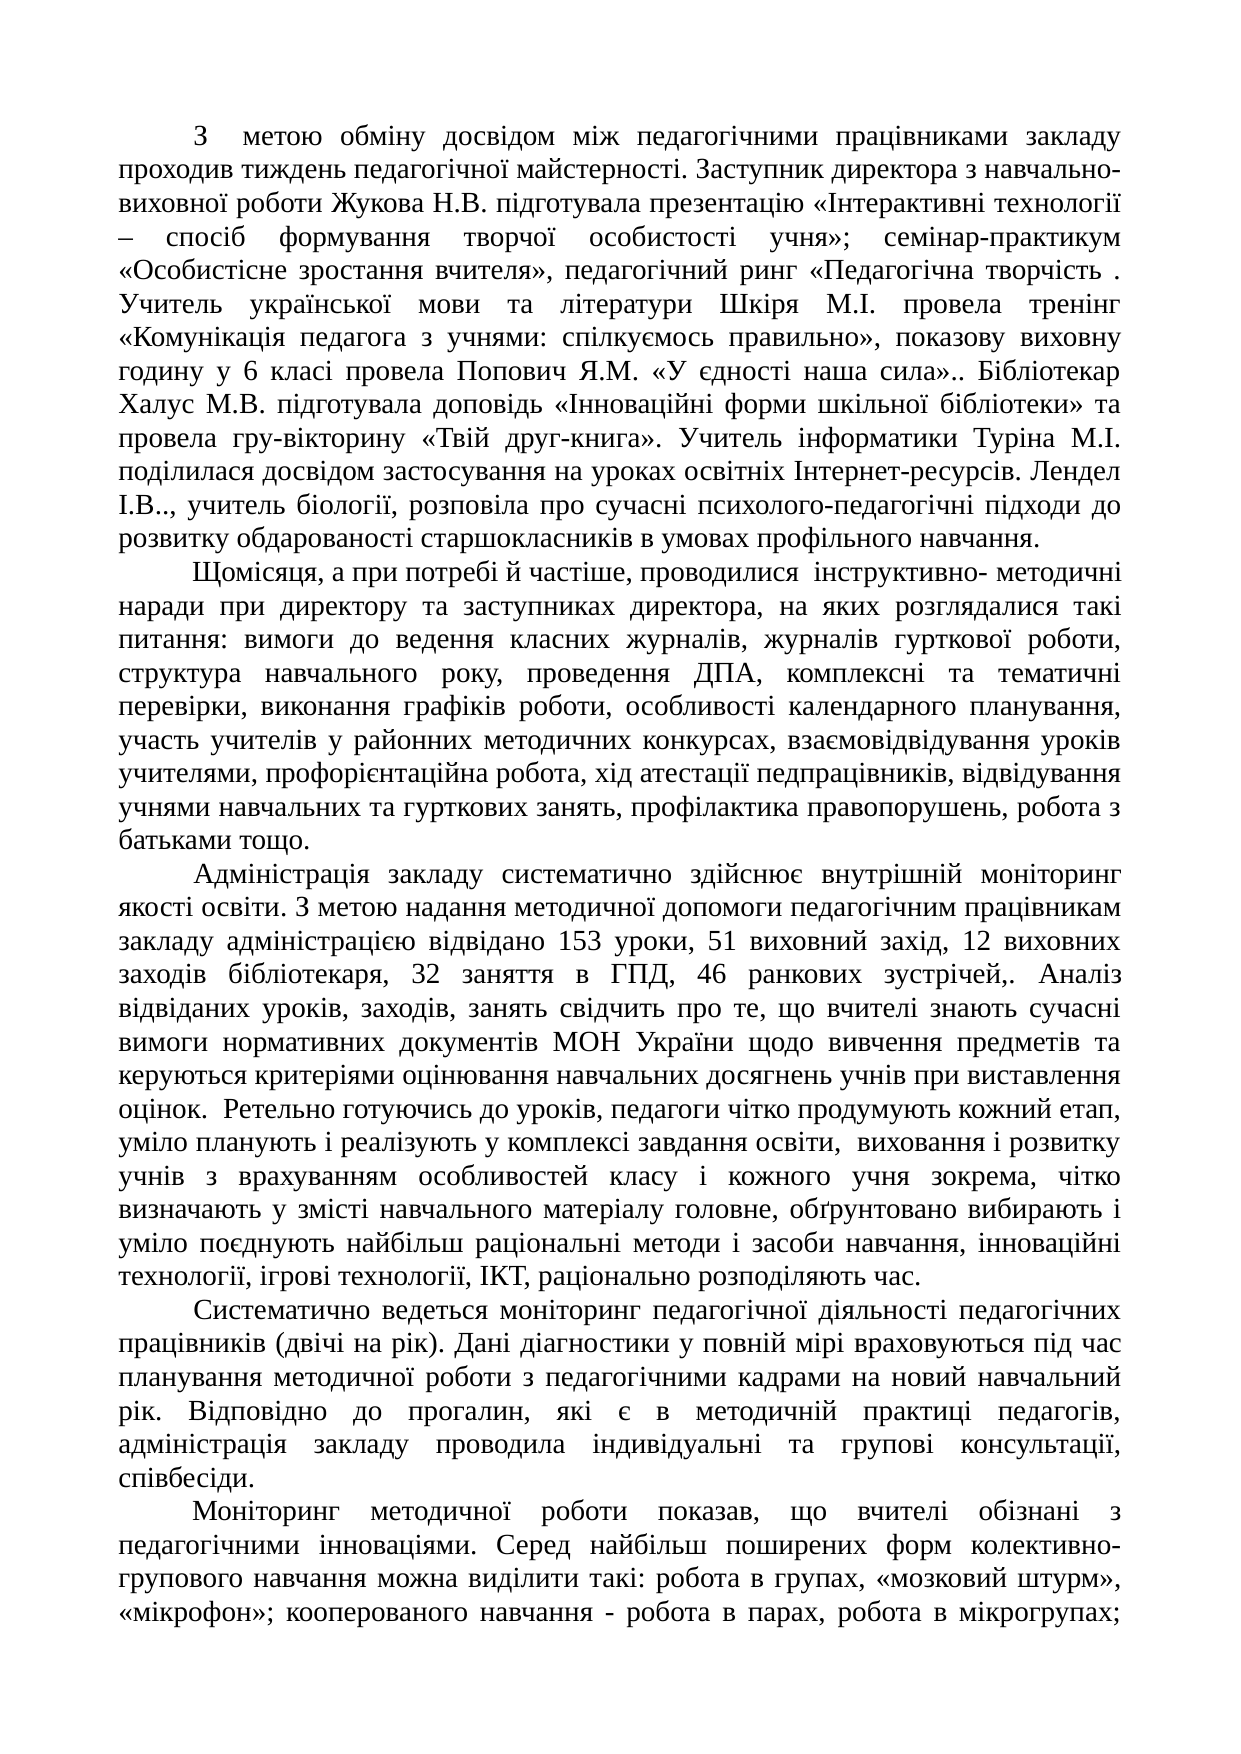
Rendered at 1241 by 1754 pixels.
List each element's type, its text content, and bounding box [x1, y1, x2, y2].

text Моніторинг методичної роботи показав, що вчителі обізнані з педагогічними інноваціями. Серед найбільш поширених форм колективно-групового навчання можна виділити такі: робота в групах, «мозковий штурм», «мікрофон»; кооперованого навчання - робота в парах, робота в мікрогрупах; [118, 1493, 1122, 1627]
text Щомісяця, а при потребі й частіше, проводилися інструктивно- методичні наради при директору та заступниках директора, на яких розглядалися такі питання: вимоги до ведення класних журналів, журналів гурткової роботи, структура навчального року, проведення ДПА, комплексні та тематичні перевірки, виконання графіків роботи, особливості календарного планування, участь учителів у районних методичних конкурсах, взаємовідвідування уроків учителями, профорієнтаційна робота, хід атестації педпрацівників, відвідування учнями навчальних та гурткових занять, профілактика правопорушень, робота з батьками тощо. [118, 554, 1122, 856]
text Систематично ведеться моніторинг педагогічної діяльності педагогічних працівників (двічі на рік). Дані діагностики у повній мірі враховуються під час планування методичної роботи з педагогічними кадрами на новий навчальний рік. Відповідно до прогалин, які є в методичній практиці педагогів, адміністрація закладу проводила індивідуальні та групові консультації, співбесіди. [118, 1292, 1122, 1493]
text З метою обміну досвідом між педагогічними працівниками закладу проходив тиждень педагогічної майстерності. Заступник директора з навчально-виховної роботи Жукова Н.В. підготувала презентацію «Інтерактивні технології – спосіб формування творчої особистості учня»; семінар-практикум «Особистісне зростання вчителя», педагогічний ринг «Педагогічна творчість . Учитель української мови та літератури Шкіря М.І. провела тренінг «Комунікація педагога з учнями: спілкуємось правильно», показову виховну годину у 6 класі провела Попович Я.М. «У єдності наша сила».. Бібліотекар Халус М.В. підготувала доповідь «Інноваційні форми шкільної бібліотеки» та провела гру-вікторину «Твій друг-книга». Учитель інформатики Туріна М.І. поділилася досвідом застосування на уроках освітніх Інтернет-ресурсів. Лендел І.В.., учитель біології, розповіла про сучасні психолого-педагогічні підходи до розвитку обдарованості старшокласників в умовах профільного навчання. [118, 118, 1122, 554]
text Адміністрація закладу систематично здійснює внутрішній моніторинг якості освіти. З метою надання методичної допомоги педагогічним працівникам закладу адміністрацією відвідано 153 уроки, 51 виховний захід, 12 виховних заходів бібліотекаря, 32 заняття в ГПД, 46 ранкових зустрічей,. Аналіз відвіданих уроків, заходів, занять свідчить про те, що вчителі знають сучасні вимоги нормативних документів МОН України щодо вивчення предметів та керуються критеріями оцінювання навчальних досягнень учнів при виставлення оцінок. Ретельно готуючись до уроків, педагоги чітко продумують кожний етап, уміло планують і реалізують у комплексі завдання освіти, виховання і розвитку учнів з врахуванням особливостей класу і кожного учня зокрема, чітко визначають у змісті навчального матеріалу головне, обґрунтовано вибирають і уміло поєднують найбільш раціональні методи і засоби навчання, інноваційні технології, ігрові технології, ІКТ, раціонально розподіляють час. [118, 856, 1122, 1292]
